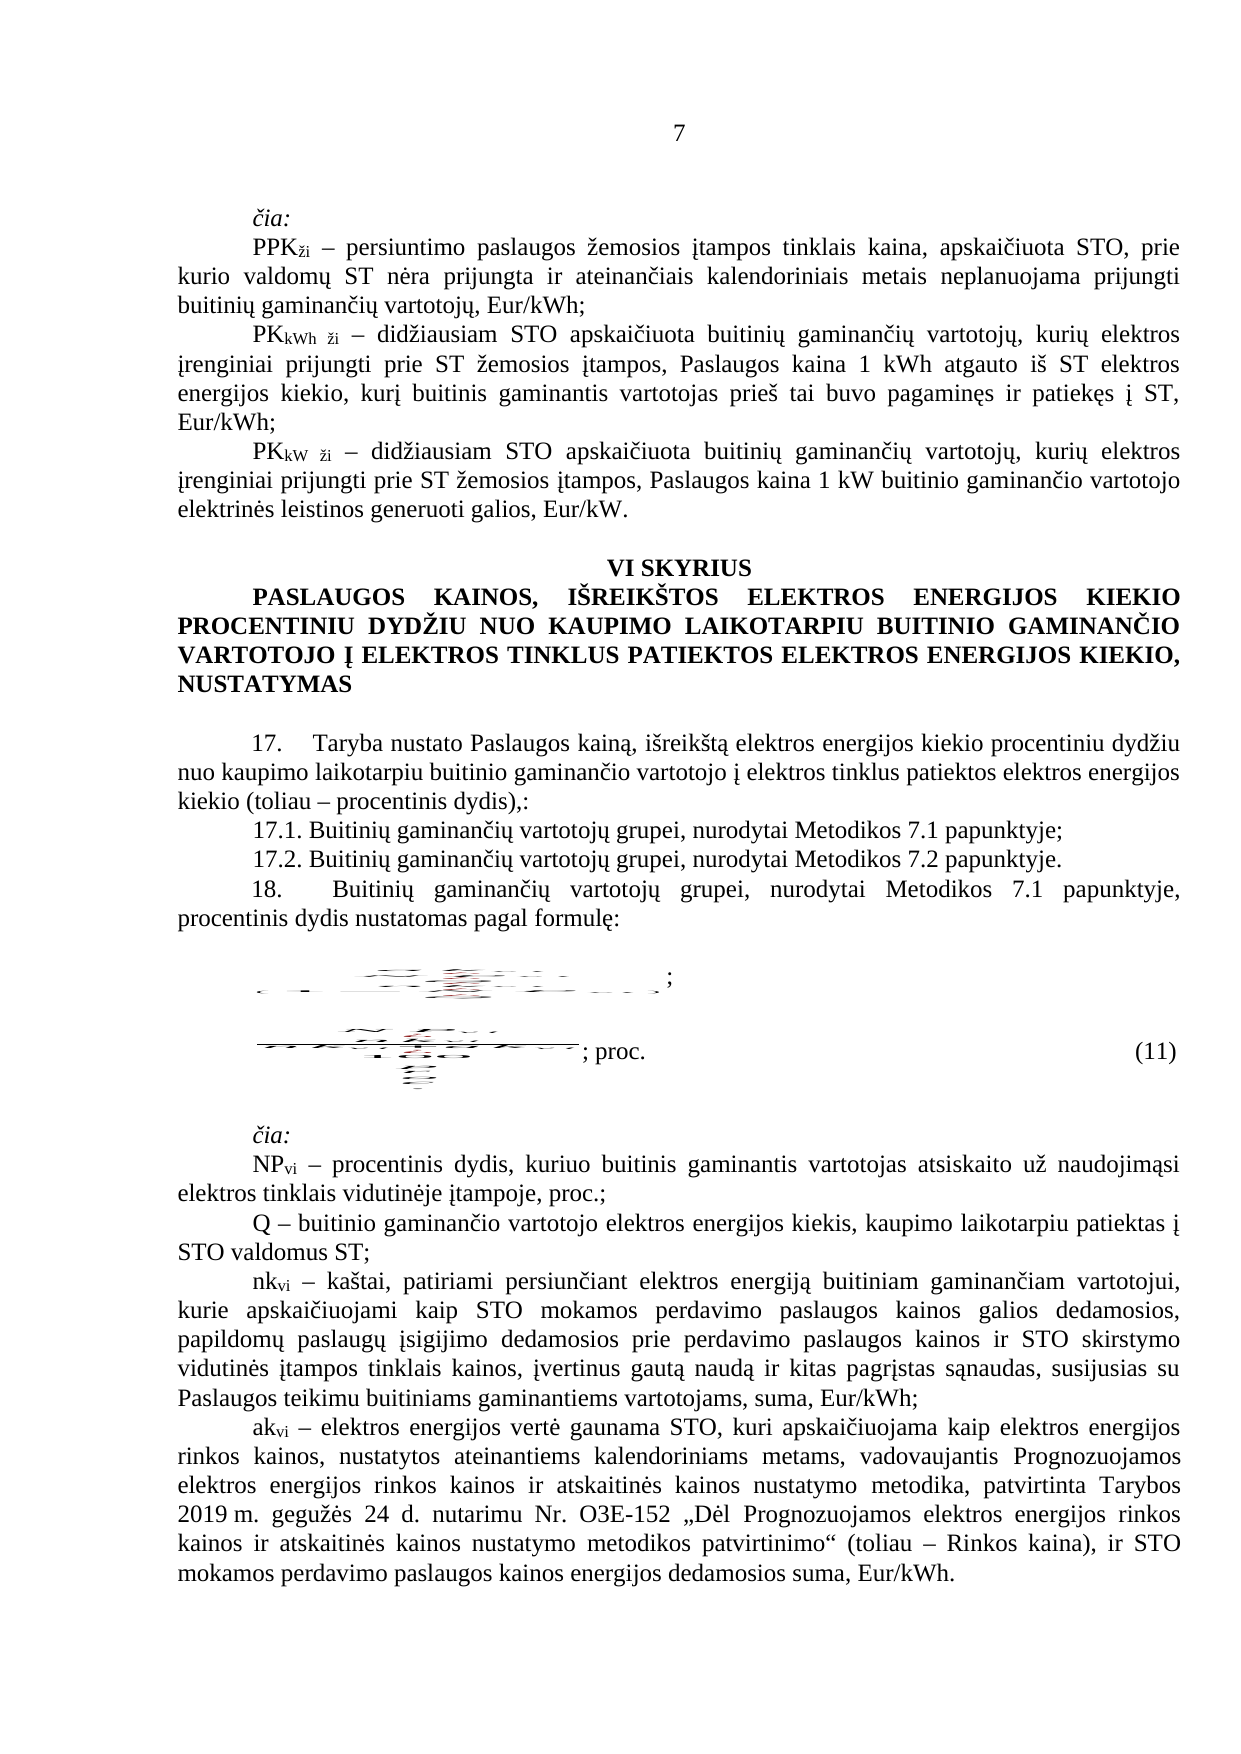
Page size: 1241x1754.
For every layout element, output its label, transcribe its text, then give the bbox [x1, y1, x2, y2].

text 17.1. Buitinių gaminančių vartotojų grupei, nurodytai Metodikos 7.1 papunktyje; [177, 815, 1181, 844]
text ; [177, 961, 1181, 999]
text čia: [177, 202, 1181, 232]
text ; proc. (11) [177, 1028, 1181, 1091]
text PKkW ži – didžiausiam STO apskaičiuota buitinių gaminančių vartotojų, kurių elektros įrenginiai prijungti prie ST žemosios įtampos, Paslaugos kaina 1 kW buitinio gaminančio vartotojo elektrinės leistinos generuoti galios, Eur/kW. [177, 436, 1181, 523]
text nkvi – kaštai, patiriami persiunčiant elektros energiją buitiniam gaminančiam vartotojui, kurie apskaičiuojami kaip STO mokamos perdavimo paslaugos kainos galios dedamosios, papildomų paslaugų įsigijimo dedamosios prie perdavimo paslaugos kainos ir STO skirstymo vidutinės įtampos tinklais kainos, įvertinus gautą naudą ir kitas pagrįstas sąnaudas, susijusias su Paslaugos teikimu buitiniams gaminantiems vartotojams, suma, Eur/kWh; [177, 1266, 1181, 1411]
text čia: [177, 1120, 1181, 1149]
text akvi – elektros energijos vertė gaunama STO, kuri apskaičiuojama kaip elektros energijos rinkos kainos, nustatytos ateinantiems kalendoriniams metams, vadovaujantis Prognozuojamos elektros energijos rinkos kainos ir atskaitinės kainos nustatymo metodika, patvirtinta Tarybos 2019 m. gegužės 24 d. nutarimu Nr. O3E-152 „Dėl Prognozuojamos elektros energijos rinkos kainos ir atskaitinės kainos nustatymo metodikos patvirtinimo“ (toliau – Rinkos kaina), ir STO mokamos perdavimo paslaugos kainos energijos dedamosios suma, Eur/kWh. [177, 1411, 1181, 1586]
text VI SKYRIUS [177, 552, 1181, 582]
text 17.2. Buitinių gaminančių vartotojų grupei, nurodytai Metodikos 7.2 papunktyje. [177, 844, 1181, 873]
text Q – buitinio gaminančio vartotojo elektros energijos kiekis, kaupimo laikotarpiu patiektas į STO valdomus ST; [177, 1207, 1181, 1266]
text PPKži – persiuntimo paslaugos žemosios įtampos tinklais kaina, apskaičiuota STO, prie kurio valdomų ST nėra prijungta ir ateinančiais kalendoriniais metais neplanuojama prijungti buitinių gaminančių vartotojų, Eur/kWh; [177, 232, 1181, 319]
text PASLAUGOS KAINOS, IŠREIKŠTOS ELEKTROS ENERGIJOS KIEKIO PROCENTINIU DYDŽIU NUO KAUPIMO LAIKOTARPIU BUITINIO GAMINANČIO VARTOTOJO Į ELEKTROS TINKLUS PATIEKTOS ELEKTROS ENERGIJOS KIEKIO, NUSTATYMAS [177, 582, 1181, 698]
text PKkWh ži – didžiausiam STO apskaičiuota buitinių gaminančių vartotojų, kurių elektros įrenginiai prijungti prie ST žemosios įtampos, Paslaugos kaina 1 kWh atgauto iš ST elektros energijos kiekio, kurį buitinis gaminantis vartotojas prieš tai buvo pagaminęs ir patiekęs į ST, Eur/kWh; [177, 319, 1181, 436]
text 18. Buitinių gaminančių vartotojų grupei, nurodytai Metodikos 7.1 papunktyje, procentinis dydis nustatomas pagal formulę: [177, 873, 1181, 932]
text NPvi – procentinis dydis, kuriuo buitinis gaminantis vartotojas atsiskaito už naudojimąsi elektros tinklais vidutinėje įtampoje, proc.; [177, 1149, 1181, 1207]
text 17. Taryba nustato Paslaugos kainą, išreikštą elektros energijos kiekio procentiniu dydžiu nuo kaupimo laikotarpiu buitinio gaminančio vartotojo į elektros tinklus patiektos elektros energijos kiekio (toliau – procentinis dydis),: [177, 727, 1181, 815]
